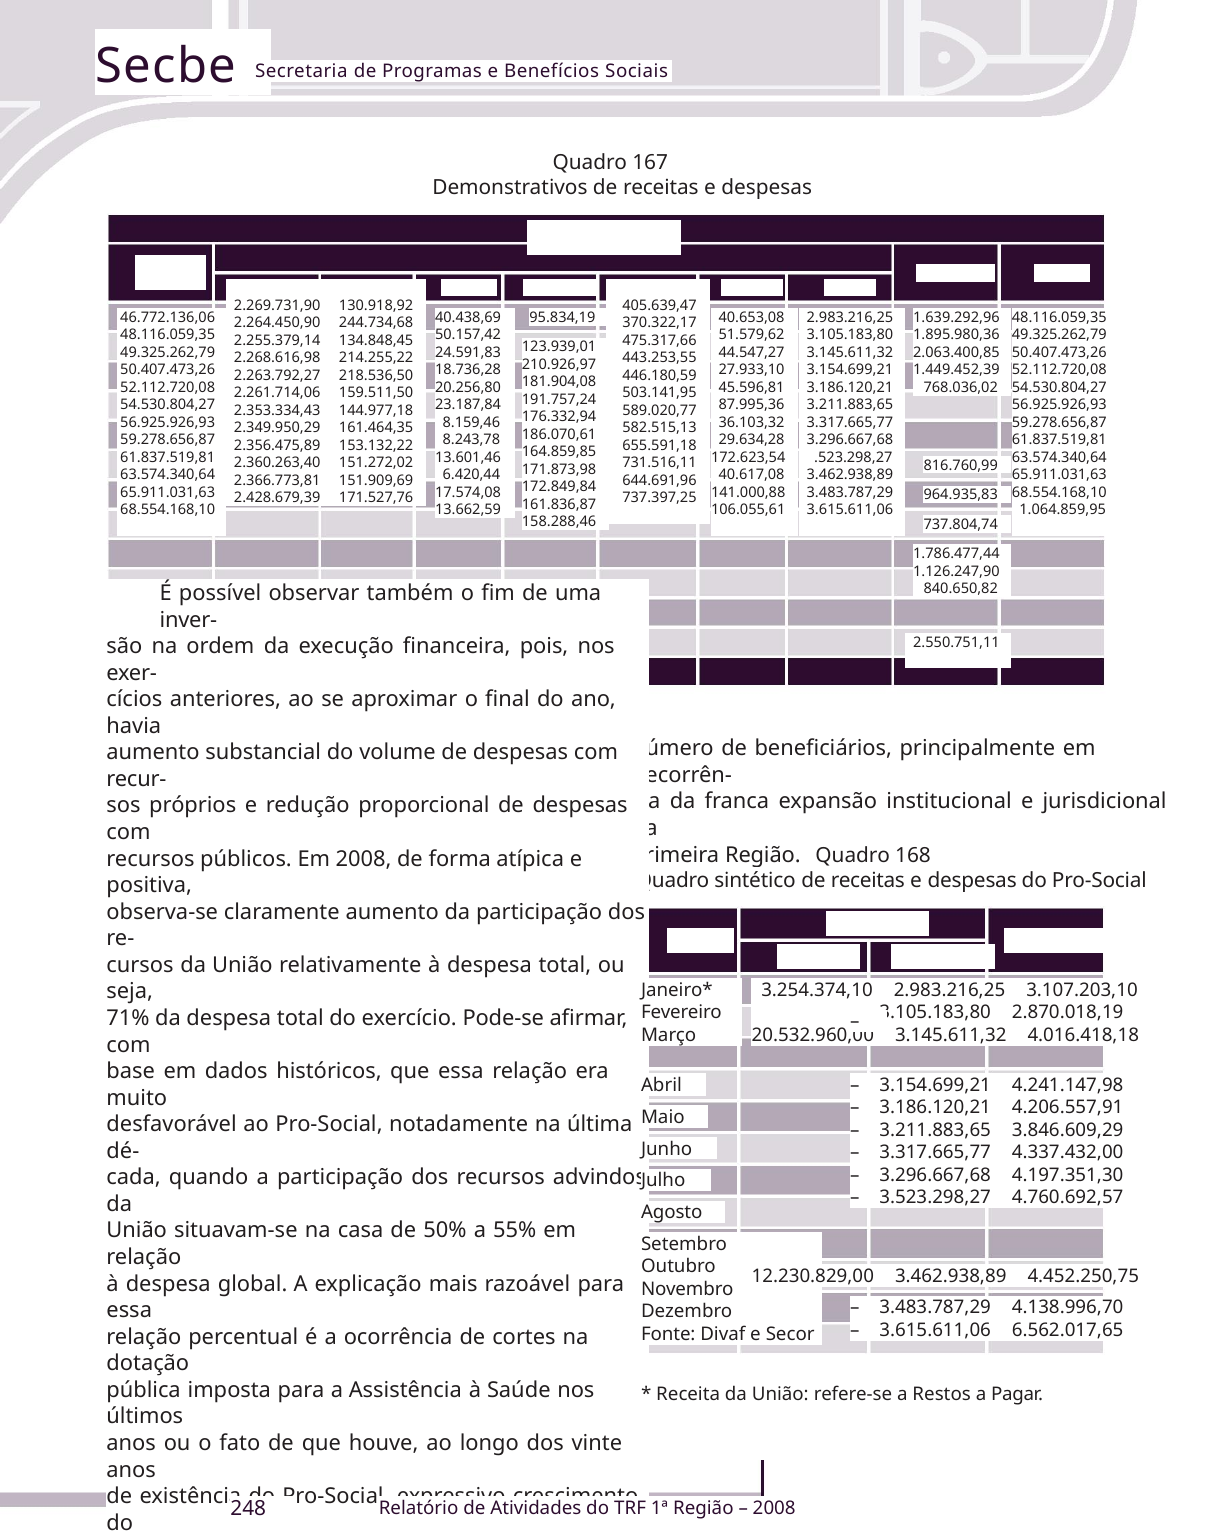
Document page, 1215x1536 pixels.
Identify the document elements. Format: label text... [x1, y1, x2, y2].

text Despesas [1004, 928, 1117, 953]
text 6.584.587,79 [612, 506, 710, 524]
text observa-se claramente aumento da participação dos re- [106, 898, 649, 951]
text Maio [641, 1105, 708, 1128]
text Demonstrativos de receitas e despesas [432, 174, 831, 199]
text 218.536,50 [339, 366, 426, 384]
text Agosto [641, 1201, 725, 1223]
text 840.650,82 [923, 579, 1011, 597]
text 151.909,69 [339, 471, 426, 489]
text Despesas [916, 264, 995, 282]
text 23.187,84 [435, 396, 515, 413]
text 2.261.714,06 [234, 384, 329, 401]
text Abril [641, 1073, 706, 1096]
text 3.483.787,29 [806, 483, 905, 501]
text 172.849,84 [522, 478, 609, 495]
text 2.366.773,81 [234, 471, 329, 489]
text 49.325.262,79 [1012, 326, 1117, 343]
text – [850, 1296, 879, 1318]
text Secbe [95, 29, 271, 95]
text 2.428.679,39 [234, 489, 329, 506]
text 244.734,68 [339, 314, 426, 331]
text 582.515,13 [622, 419, 710, 436]
text 3.254.374,10 2.983.216,25 3.107.203,10 [761, 978, 1147, 1001]
text 40.438,69 [435, 308, 515, 326]
text 13.662,59 [435, 501, 515, 518]
text Quadro 167 [552, 149, 831, 174]
text 3.615.611,06 [806, 501, 905, 518]
text 44.547,27 [718, 343, 798, 361]
text 3.523.298,27 4.760.692,57 [879, 1186, 1128, 1208]
text 61.837.519,81 [1012, 431, 1117, 448]
text 153.132,22 [339, 436, 426, 454]
text 171.527,76 [339, 489, 426, 506]
text 2.353.334,43 [234, 401, 329, 419]
text 405.639,47 [622, 296, 710, 314]
text cursos da União relativamente à despesa total, ou seja, [106, 951, 649, 1004]
text 2.268.616,98 [234, 349, 329, 366]
text 59.278.656,87 [120, 431, 226, 448]
text 2.063.400,85 [913, 343, 1011, 361]
text 20.532.960,00 3.145.611,32 4.016.418,18 [751, 1023, 1147, 1046]
text 87.995,36 [718, 396, 798, 413]
text Saldo [142, 255, 206, 273]
text 134.848,45 [339, 331, 426, 349]
text recursos públicos. Em 2008, de forma atípica e positiva, [106, 845, 649, 898]
text 45.596,81 [718, 378, 798, 396]
text 191.757,24 [522, 390, 609, 408]
text 24.591,83 [435, 343, 515, 361]
text Recursos próprios [551, 220, 681, 237]
text 1.126.247,90 [913, 562, 1011, 579]
text 50.157,42 [435, 326, 515, 343]
text 446.180,59 [622, 366, 710, 384]
text Janeiro* [641, 978, 742, 1001]
text Total [824, 279, 876, 296]
text relação percentual é a ocorrência de cortes na dotação [106, 1323, 649, 1376]
text 816.760,99 [923, 456, 1011, 473]
text 731.516,11 [622, 454, 710, 471]
text Contribuição [226, 279, 329, 296]
text 768.036,02 [923, 378, 1011, 396]
text 161.836,87 [522, 495, 609, 513]
text Março [641, 1023, 742, 1046]
text 151.272,02 [339, 454, 426, 471]
text 123.939,01 [522, 338, 609, 355]
text 56.925.926,93 [1012, 396, 1117, 413]
text Mês [667, 928, 734, 953]
text 12.230.829,00 3.462.938,89 4.452.250,75 [751, 1264, 1147, 1287]
text 964.935,83 [923, 486, 1011, 503]
text 144.977,18 [339, 401, 426, 419]
text 39.486.683,40 [799, 518, 905, 536]
text Novembro [641, 1277, 822, 1300]
text 95.834,19 [529, 308, 609, 326]
text 176.332,94 [522, 408, 609, 425]
text cada, quando a participação dos recursos advindos da [106, 1163, 649, 1217]
text 1.895.980,36 [913, 326, 1011, 343]
text 158.288,46 [522, 513, 609, 530]
text – [850, 1163, 879, 1186]
text 17.574,08 [435, 483, 515, 501]
text 50.407.473,26 [120, 361, 226, 378]
text 65.911.031,63 [120, 483, 226, 501]
text 48.116.059,35 [1012, 308, 1117, 326]
text – [850, 1118, 879, 1141]
text 2.263.792,27 [234, 366, 329, 384]
text 71% da despesa total do exercício. Pode-se afirmar, com [106, 1004, 649, 1057]
text 61.837.519,81 [120, 448, 226, 466]
text 2.550.751,11 [913, 633, 1011, 651]
text É possível observar também o fim de uma inver- [159, 579, 649, 632]
text – [850, 1141, 879, 1163]
text 27.933,10 [718, 361, 798, 378]
text 63.574.340,64 [1012, 448, 1117, 466]
text 68.554.168,10 [117, 518, 226, 536]
text 130.918,92 [339, 296, 426, 314]
text 644.691,96 [622, 471, 710, 489]
text 29.634,28 [718, 431, 798, 448]
text sos próprios e redução proporcional de despesas com [106, 792, 649, 845]
text 172.623,54 [711, 448, 798, 466]
text Setembro [641, 1232, 822, 1255]
text Primeira Região. [649, 841, 1175, 867]
text 2.255.379,14 [234, 331, 329, 349]
text 51.579,62 [718, 326, 798, 343]
text cícios anteriores, ao se aproximar o final do ano, havia [106, 685, 649, 738]
text 141.000,88 [711, 483, 798, 501]
text 2.269.731,90 [234, 296, 329, 314]
text 503.141,95 [622, 384, 710, 401]
text Receitas [826, 911, 929, 936]
text 186.070,61 [522, 425, 609, 443]
text 40.653,08 [718, 308, 798, 326]
text 3.211.883,65 3.846.609,29 [879, 1118, 1128, 1141]
text 3.145.611,32 [806, 343, 905, 361]
text 248 [230, 1496, 293, 1521]
text 370.322,17 [622, 314, 710, 331]
text União [777, 944, 860, 969]
text Custeios [523, 279, 597, 296]
text pública imposta para a Assistência à Saúde nos últimos [106, 1376, 649, 1429]
text 214.255,22 [339, 349, 426, 366]
text 443.253,55 [622, 349, 710, 366]
text 3.105.183,80 [806, 326, 905, 343]
text 3.105.183,80 2.870.018,19 [879, 1001, 1147, 1023]
text anterior [135, 273, 206, 290]
text * Receita da União: refere-se a Restos a Pagar. [641, 1382, 1044, 1404]
text 171.873,98 [522, 460, 609, 478]
text 1.786.477,44 [913, 544, 1011, 562]
text 737.804,74 [923, 515, 1011, 533]
text 2.356.475,89 [234, 436, 329, 454]
text 69.619.028,05 [1012, 518, 1117, 536]
text – [850, 1096, 879, 1118]
text 3.296.667,68 [806, 431, 905, 448]
text 63.574.340,64 [120, 466, 226, 483]
text 3.483.787,29 4.138.996,70 [879, 1296, 1128, 1318]
text 54.530.804,27 [1012, 378, 1117, 396]
text 3.462.938,89 [806, 466, 905, 483]
text Julho [641, 1169, 711, 1191]
text base em dados históricos, que essa relação era muito [106, 1057, 649, 1110]
text Secretaria de Programas e Benefícios Sociais [255, 60, 672, 82]
text 2.360.263,40 [234, 454, 329, 471]
text Relatório de Atividades do TRF 1ª Região – 2008 [378, 1496, 805, 1519]
text Dezembro [641, 1300, 822, 1322]
text 3.296.667,68 4.197.351,30 [879, 1163, 1128, 1186]
text 1.064.859,95 [1019, 501, 1117, 518]
text – [850, 1318, 879, 1341]
text – [850, 1073, 879, 1096]
text 16.639.791,41 [905, 651, 1011, 668]
text 3.211.883,65 [806, 396, 905, 413]
text 59.278.656,87 [1012, 413, 1117, 431]
text desfavorável ao Pro-Social, notadamente na última dé- [106, 1110, 649, 1163]
text 824.339,95 [711, 518, 798, 536]
text 52.112.720,08 [120, 378, 226, 396]
text 161.464,35 [339, 419, 426, 436]
text Rendimentos [606, 279, 710, 296]
text 164.859,85 [522, 443, 609, 460]
text 13.601,46 [435, 448, 515, 466]
text 8.159,46 [442, 413, 515, 431]
text 68.554.168,10 [1012, 483, 1117, 501]
text anos ou o fato de que houve, ao longo dos vinte anos [106, 1429, 649, 1482]
text 3.615.611,06 6.562.017,65 [879, 1318, 1128, 1341]
text Cotas [441, 279, 497, 296]
text Próprios [891, 944, 995, 969]
text União situavam-se na casa de 50% a 55% em relação [106, 1217, 649, 1270]
text 40.617,08 [718, 466, 798, 483]
text 52.112.720,08 [1012, 361, 1117, 378]
text 54.530.804,27 [120, 396, 226, 413]
text 48.116.059,35 [120, 326, 226, 343]
text 181.904,08 [522, 373, 609, 390]
text 6.420,44 [442, 466, 515, 483]
text 1.449.452,39 [913, 361, 1011, 378]
text 106.055,61 [711, 501, 798, 518]
text 589.020,77 [622, 401, 710, 419]
text 36.103,32 [718, 413, 798, 431]
text 50.407.473,26 [1012, 343, 1117, 361]
text 3.317.665,77 [806, 413, 905, 431]
text número de beneficiários, principalmente em decorrên- [649, 734, 1175, 788]
text Quadro sintético de receitas e despesas do Pro-Social [649, 867, 1171, 892]
text 3.154.699,21 [806, 361, 905, 378]
text 3.317.665,77 4.337.432,00 [879, 1141, 1128, 1163]
text Receitas [527, 237, 681, 255]
text 46.772.136,06 [120, 308, 226, 326]
text 2.983.216,25 [806, 308, 905, 326]
text Saldo [1034, 264, 1090, 282]
text são na ordem da execução financeira, pois, nos exer- [106, 632, 649, 685]
text 159.511,50 [339, 384, 426, 401]
text Outras [721, 279, 783, 296]
text 1.639.292,96 [913, 308, 1011, 326]
text de existência do Pro-Social, expressivo crescimento do [106, 1482, 649, 1535]
text 3.186.120,21 4.206.557,91 [879, 1096, 1128, 1118]
text Outubro [641, 1255, 822, 1277]
text Participação [329, 279, 426, 296]
text 475.317,66 [622, 331, 710, 349]
text 737.397,25 [622, 489, 710, 506]
text – [850, 1010, 887, 1032]
text 655.591,18 [622, 436, 710, 454]
text Junho [641, 1137, 717, 1159]
text Quadro 168 [815, 842, 952, 867]
text aumento substancial do volume de despesas com recur- [106, 738, 649, 792]
text 210.926,97 [522, 355, 609, 373]
text 68.554.168,10 [120, 501, 226, 518]
text 18.736,28 [435, 361, 515, 378]
text 2.349.950,29 [234, 419, 329, 436]
text .523.298,27 [814, 448, 905, 466]
text à despesa global. A explicação mais razoável para essa [106, 1270, 641, 1323]
text 49.325.262,79 [120, 343, 226, 361]
text 3.154.699,21 4.241.147,98 [879, 1073, 1128, 1096]
text Fevereiro [641, 1001, 742, 1023]
text 3.186.120,21 [806, 378, 905, 396]
text 8.243,78 [442, 431, 515, 448]
text 20.256,80 [435, 378, 515, 396]
text – [850, 1186, 879, 1208]
text 2.264.450,90 [234, 314, 329, 331]
text 56.925.926,93 [120, 413, 226, 431]
text Fonte: Divaf e Secor [641, 1322, 822, 1345]
text 65.911.031,63 [1012, 466, 1117, 483]
text cia da franca expansão institucional e jurisdicional da [649, 788, 1175, 841]
